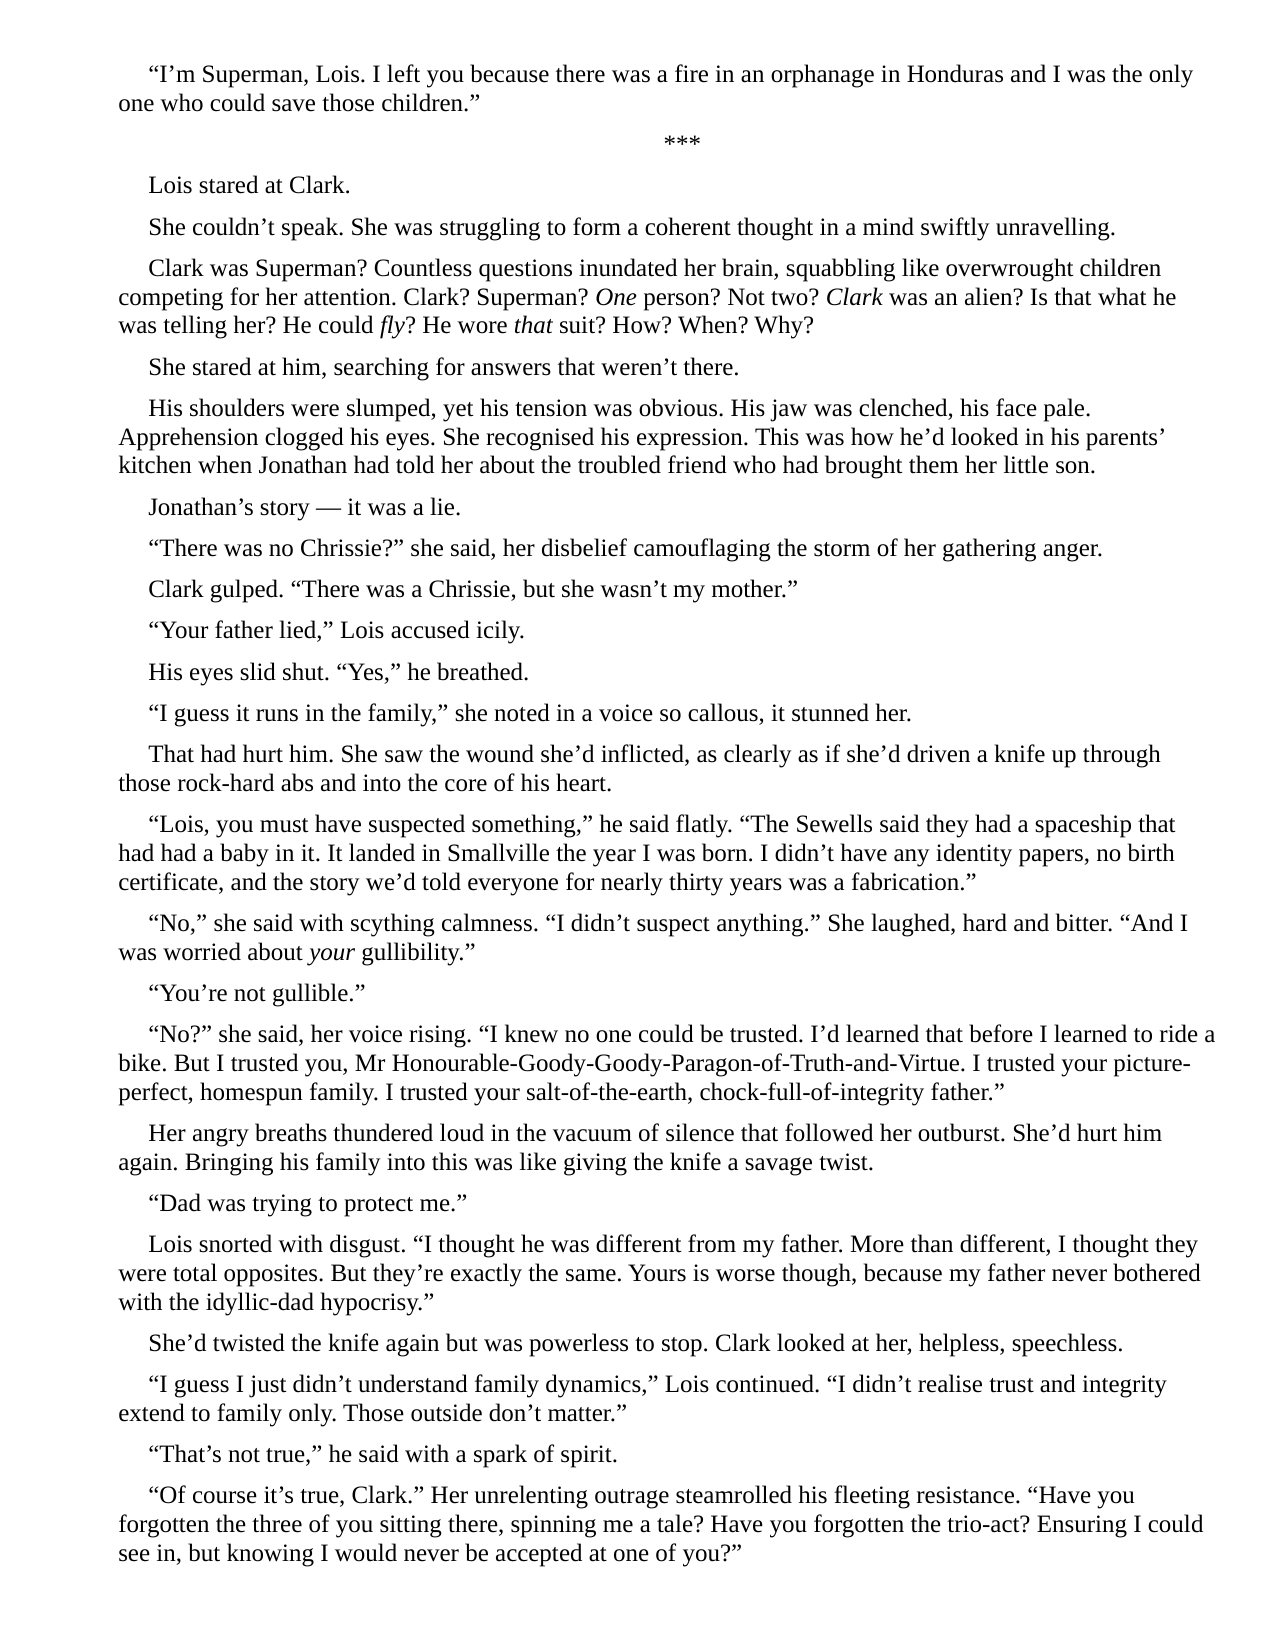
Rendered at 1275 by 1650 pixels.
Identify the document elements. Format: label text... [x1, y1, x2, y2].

text That had hurt him. She saw the wound she’d inflicted, as clearly as if she’d driven a knife up through those rock-hard abs and into the core of his heart. [118, 739, 1216, 797]
text She’d twisted the knife again but was powerless to stop. Clark looked at her, helpless, speechless. [118, 1328, 1216, 1357]
text She couldn’t speak. She was struggling to form a coherent thought in a mind swiftly unravelling. [118, 212, 1216, 240]
text Jonathan’s story — it was a lie. [118, 492, 1216, 520]
text Lois snorted with disgust. “I thought he was different from my father. More than different, I thought they were total opposites. But they’re exactly the same. Yours is worse though, because my father never bothered with the idyllic-dad hypocrisy.” [118, 1229, 1216, 1315]
text “There was no Chrissie?” she said, her disbelief camouflaging the storm of her gathering anger. [118, 533, 1216, 562]
text His eyes slid shut. “Yes,” he breathed. [118, 657, 1216, 685]
text “Of course it’s true, Clark.” Her unrelenting outrage steamrolled his fleeting resistance. “Have you forgotten the three of you sitting there, spinning me a tale? Have you forgotten the trio-act? Ensuring I could see in, but knowing I would never be accepted at one of you?” [118, 1480, 1216, 1567]
text Her angry breaths thundered loud in the vacuum of silence that followed her outburst. She’d hurt him again. Bringing his family into this was like giving the knife a savage twist. [118, 1118, 1216, 1175]
text “Lois, you must have suspected something,” he said flatly. “The Sewells said they had a spaceship that had had a baby in it. It landed in Smallville the year I was born. I didn’t have any identity papers, no birth certificate, and the story we’d told everyone for nearly thirty years was a fabrication.” [118, 809, 1216, 895]
text Clark gulped. “There was a Chrissie, but she wasn’t my mother.” [118, 574, 1216, 603]
text “That’s not true,” he said with a spark of spirit. [118, 1439, 1216, 1468]
text She stared at him, searching for answers that weren’t there. [118, 352, 1216, 380]
text “Dad was trying to protect me.” [118, 1188, 1216, 1217]
text Clark was Superman? Countless questions inundated her brain, squabbling like overwrought children competing for her attention. Clark? Superman? One person? Not two? Clark was an alien? Is that what he was telling her? He could fly? He wore that suit? How? When? Why? [118, 253, 1216, 339]
text *** [118, 129, 1216, 158]
text His shoulders were slumped, yet his tension was obvious. His jaw was clenched, his face pale. Apprehension clogged his eyes. She recognised his expression. This was how he’d looked in his parents’ kitchen when Jonathan had told her about the troubled friend who had brought them her little son. [118, 393, 1216, 479]
text “No?” she said, her voice rising. “I knew no one could be trusted. I’d learned that before I learned to ride a bike. But I trusted you, Mr Honourable-Goody-Goody-Paragon-of-Truth-and-Virtue. I trusted your picture-perfect, homespun family. I trusted your salt-of-the-earth, chock-full-of-integrity father.” [118, 1019, 1216, 1105]
text “I guess I just didn’t understand family dynamics,” Lois continued. “I didn’t realise trust and integrity extend to family only. Those outside don’t matter.” [118, 1369, 1216, 1427]
text “I’m Superman, Lois. I left you because there was a fire in an orphanage in Honduras and I was the only one who could save those children.” [118, 59, 1216, 117]
text Lois stared at Clark. [118, 170, 1216, 199]
text “Your father lied,” Lois accused icily. [118, 615, 1216, 644]
text “No,” she said with scything calmness. “I didn’t suspect anything.” She laughed, hard and bitter. “And I was worried about your gullibility.” [118, 908, 1216, 965]
text “You’re not gullible.” [118, 978, 1216, 1007]
text “I guess it runs in the family,” she noted in a voice so callous, it stunned her. [118, 698, 1216, 727]
